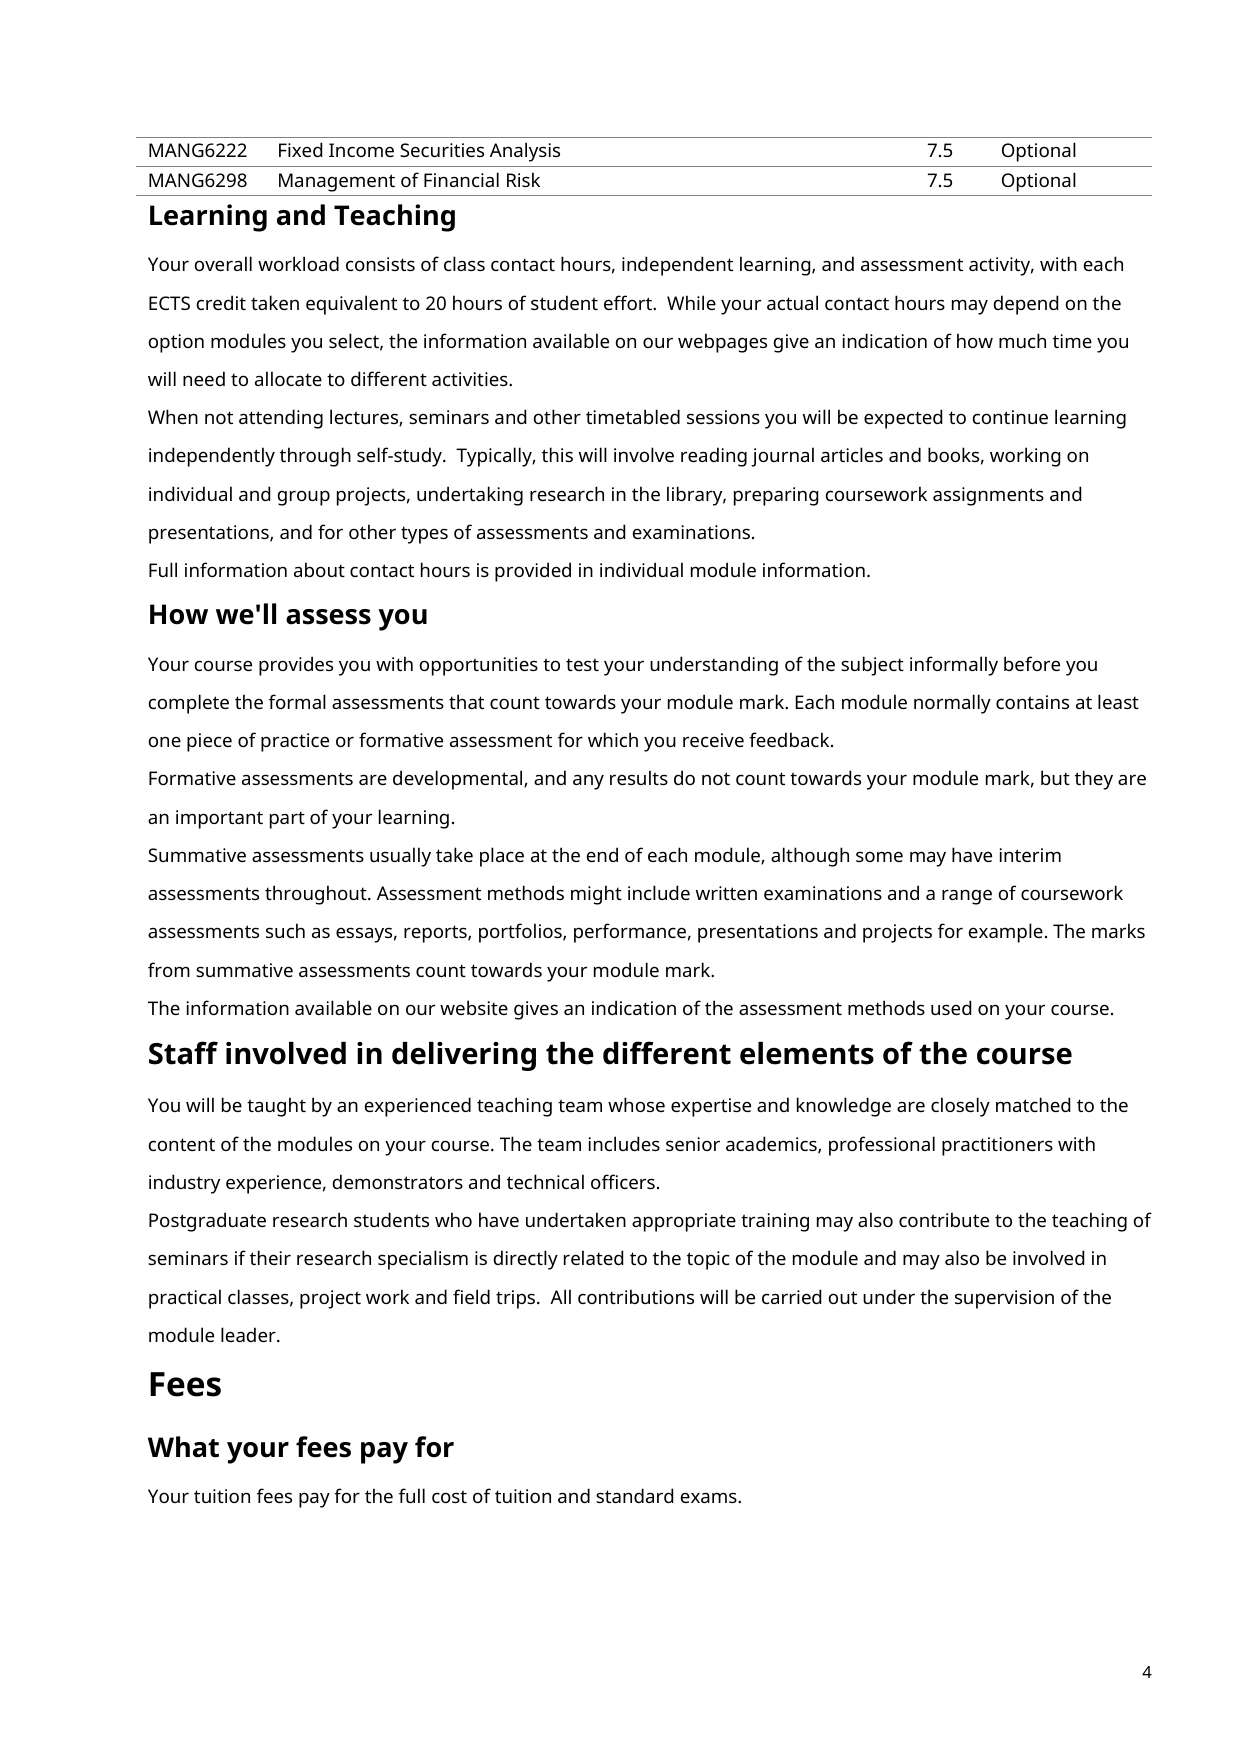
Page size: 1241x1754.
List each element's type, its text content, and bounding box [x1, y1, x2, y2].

table_cell Fixed Income Securities Analysis [266, 138, 916, 166]
table_cell MANG6222 [136, 138, 266, 166]
text When not attending lectures, seminars and other timetabled sessions you will be expected to continue learning independently through self-study. Typically, this will involve reading journal articles and books, working on individual and group projects, undertaking research in the library, preparing coursework assignments and presentations, and for other types of assessments and examinations. [148, 404, 1152, 545]
table_cell Management of Financial Risk [266, 167, 916, 195]
table_cell MANG6298 [136, 167, 266, 195]
subtitle Learning and Teaching [148, 196, 1152, 233]
text You will be taught by an experienced teaching team whose expertise and knowledge are closely matched to the content of the modules on your course. The team includes senior academics, professional practitioners with industry experience, demonstrators and technical officers. [148, 1093, 1152, 1195]
table_cell Optional [989, 167, 1152, 195]
subtitle What your fees pay for [148, 1428, 1152, 1465]
subtitle How we'll assess you [148, 596, 1152, 633]
text The information available on our website gives an indication of the assessment methods used on your course. [148, 995, 1152, 1021]
table_cell Optional [989, 138, 1152, 166]
subtitle Fees [148, 1360, 1152, 1406]
text Summative assessments usually take place at the end of each module, although some may have interim assessments throughout. Assessment methods might include written examinations and a range of coursework assessments such as essays, reports, portfolios, performance, presentations and projects for example. The marks from summative assessments count towards your module mark. [148, 842, 1152, 982]
text Your overall workload consists of class contact hours, independent learning, and assessment activity, with each ECTS credit taken equivalent to 20 hours of student effort. While your actual contact hours may depend on the option modules you select, the information available on our webpages give an indication of how much time you will need to allocate to different activities. [148, 252, 1152, 392]
table_cell 7.5 [916, 138, 989, 166]
subtitle Staff involved in delivering the different elements of the course [148, 1033, 1152, 1073]
table_cell 7.5 [916, 167, 989, 195]
text Your tuition fees pay for the full cost of tuition and standard exams. [148, 1484, 1152, 1509]
text Your course provides you with opportunities to test your understanding of the subject informally before you complete the formal assessments that count towards your module mark. Each module normally contains at least one piece of practice or formative assessment for which you receive feedback. [148, 651, 1152, 753]
text Formative assessments are developmental, and any results do not count towards your module mark, but they are an important part of your learning. [148, 766, 1152, 829]
text Full information about contact hours is provided in individual module information. [148, 557, 1152, 583]
text Postgraduate research students who have undertaken appropriate training may also contribute to the teaching of seminars if their research specialism is directly related to the topic of the module and may also be involved in practical classes, project work and field trips. All contributions will be carried out under the supervision of the module leader. [148, 1207, 1152, 1348]
